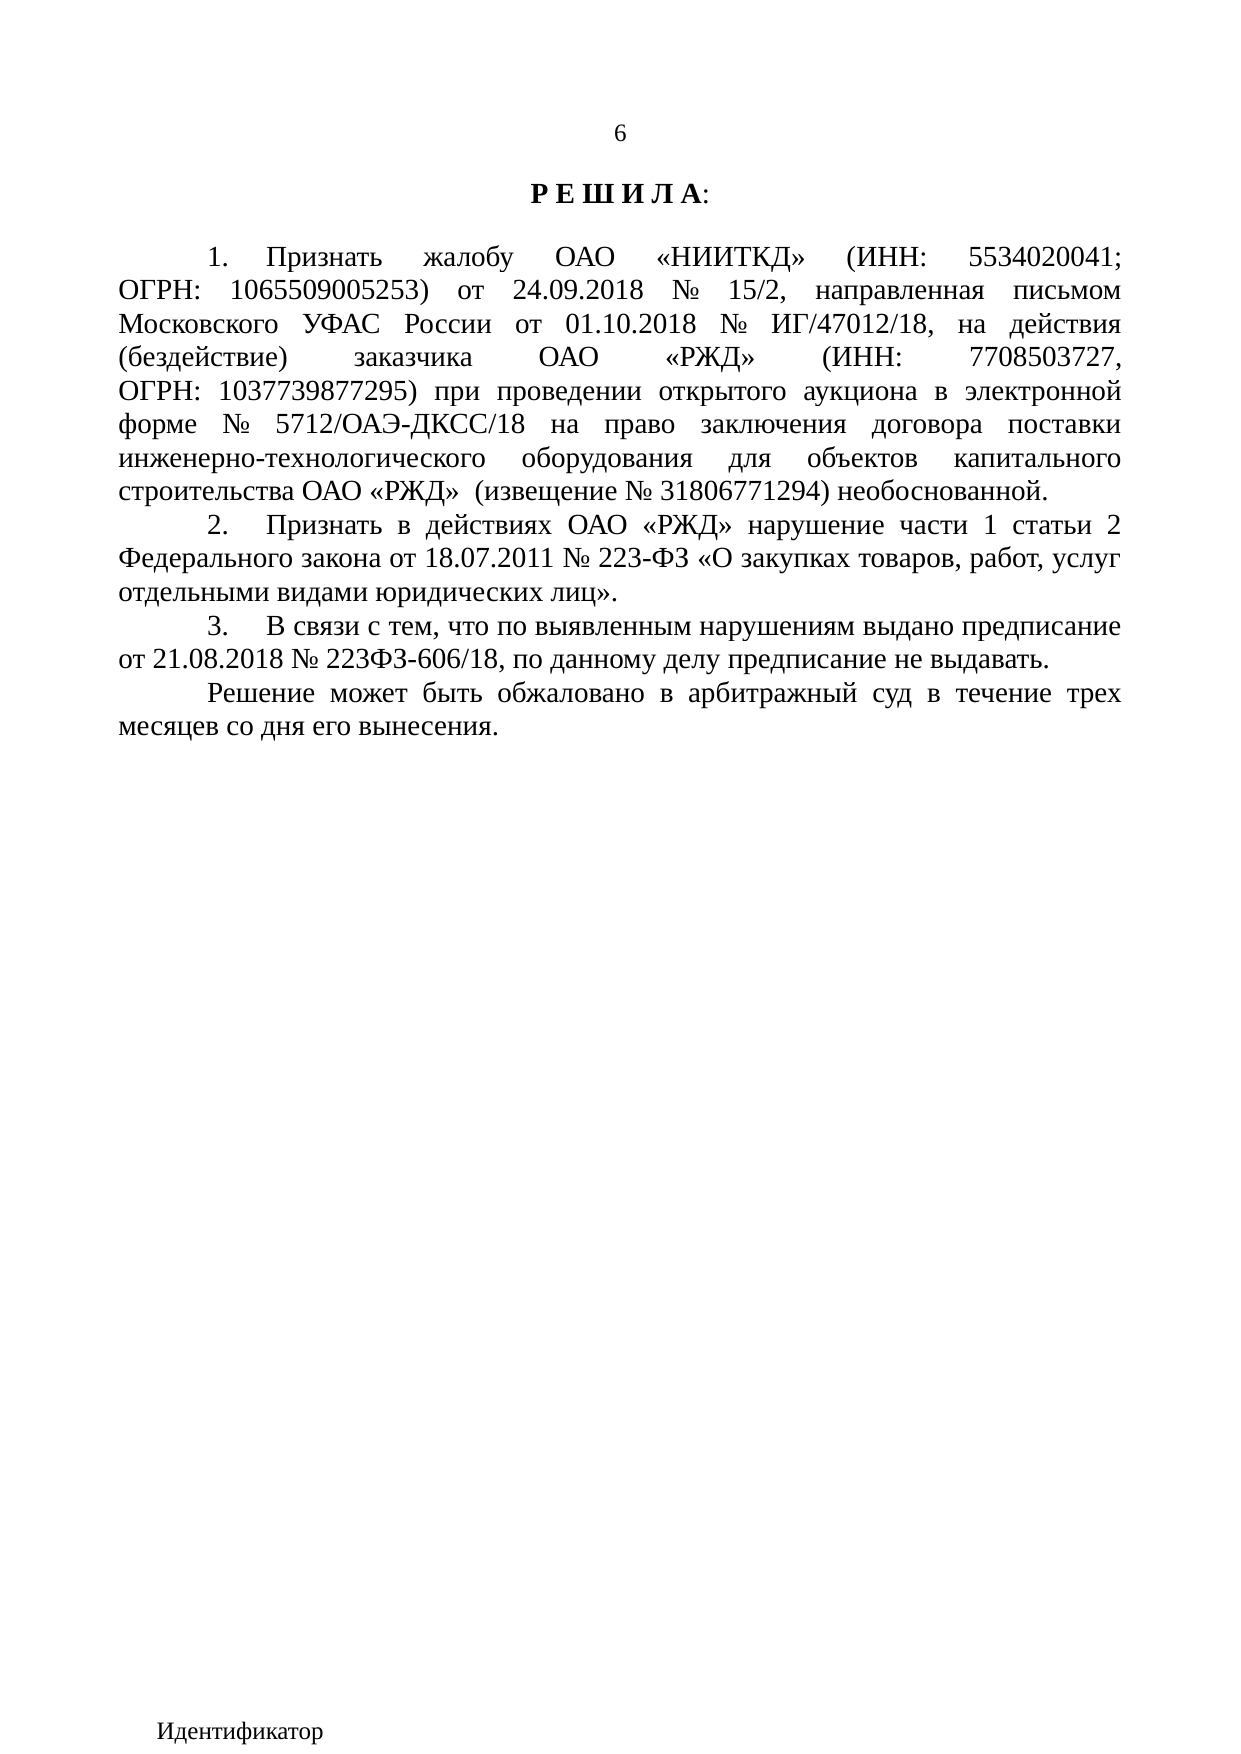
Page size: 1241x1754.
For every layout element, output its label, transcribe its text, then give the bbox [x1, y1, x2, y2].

list Признать жалобу ОАО «НИИТКД» (ИНН: 5534020041; ОГРН: 1065509005253) от 24.09.2018 № 15/2, направленная письмом Московского УФАС России от 01.10.2018 № ИГ/47012/18, на действия (бездействие) заказчика ОАО «РЖД» (ИНН: 7708503727, ОГРН: 1037739877295) при проведении открытого аукциона в электронной форме № 5712/ОАЭ-ДКСС/18 на право заключения договора поставки инженерно-технологического оборудования для объектов капитального строительства ОАО «РЖД» (извещение № 31806771294) необоснованной. [118, 239, 1122, 507]
text Р Е Ш И Л А: [118, 176, 1122, 210]
text Решение может быть обжаловано в арбитражный суд в течение трех месяцев со дня его вынесения. [118, 675, 1122, 742]
list Признать в действиях ОАО «РЖД» нарушение части 1 статьи 2 Федерального закона от 18.07.2011 № 223-ФЗ «О закупках товаров, работ, услуг отдельными видами юридических лиц». [118, 507, 1122, 608]
list В связи с тем, что по выявленным нарушениям выдано предписание от 21.08.2018 № 223ФЗ-606/18, по данному делу предписание не выдавать. [118, 608, 1122, 675]
